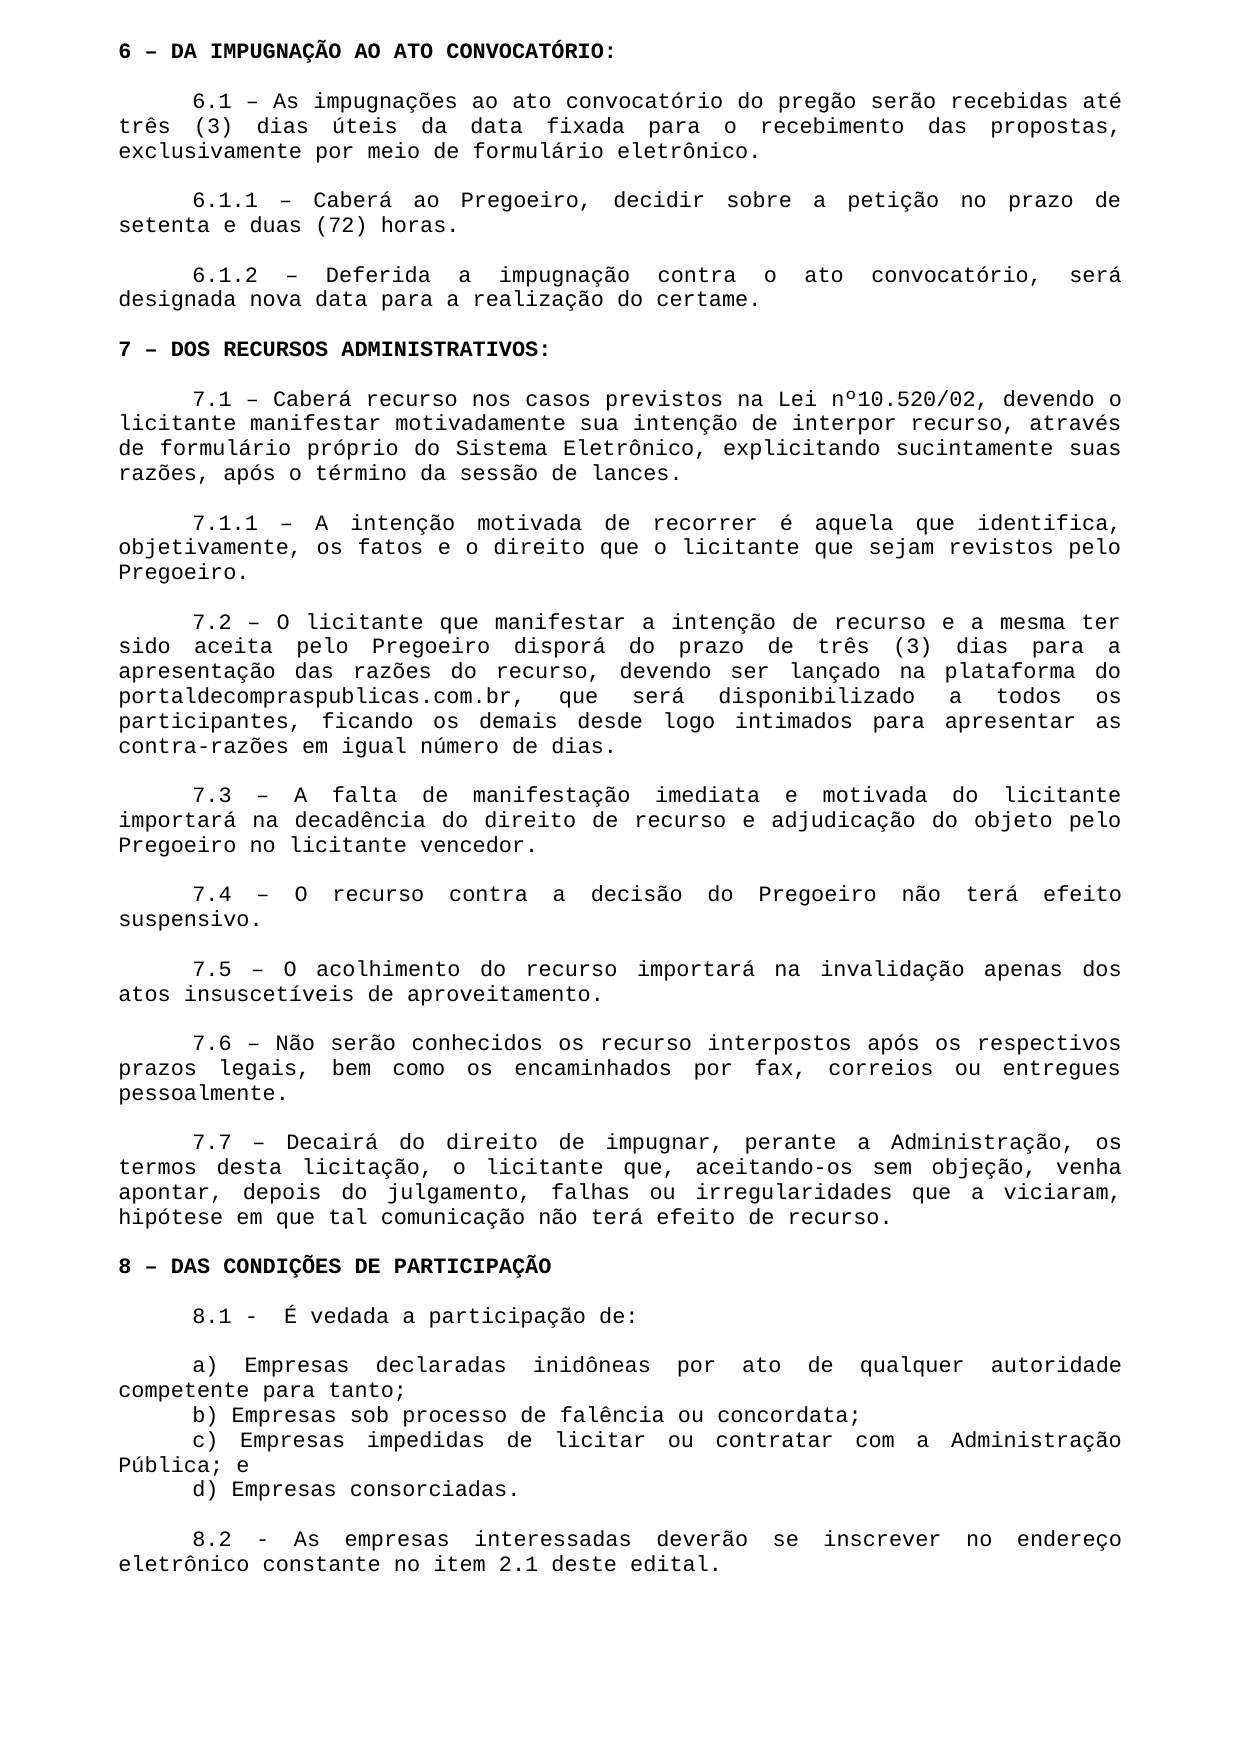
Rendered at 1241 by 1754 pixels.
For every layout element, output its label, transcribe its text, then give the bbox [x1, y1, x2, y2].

text c) Empresas impedidas de licitar ou contratar com a Administração Pública; e [118, 1429, 1122, 1478]
text b) Empresas sob processo de falência ou concordata; [118, 1404, 1122, 1429]
text d) Empresas consorciadas. [118, 1478, 1122, 1503]
text 7.3 – A falta de manifestação imediata e motivada do licitante importará na decadência do direito de recurso e adjudicação do objeto pelo Pregoeiro no licitante vencedor. [118, 784, 1122, 859]
text 7.1.1 – A intenção motivada de recorrer é aquela que identifica, objetivamente, os fatos e o direito que o licitante que sejam revistos pelo Pregoeiro. [118, 512, 1122, 586]
text 6.1.1 – Caberá ao Pregoeiro, decidir sobre a petição no prazo de setenta e duas (72) horas. [118, 189, 1122, 239]
text 7 – DOS RECURSOS ADMINISTRATIVOS: [118, 338, 1122, 363]
text 7.1 – Caberá recurso nos casos previstos na Lei nº10.520/02, devendo o licitante manifestar motivadamente sua intenção de interpor recurso, através de formulário próprio do Sistema Eletrônico, explicitando sucintamente suas razões, após o término da sessão de lances. [118, 388, 1122, 487]
text 8 – DAS CONDIÇÕES DE PARTICIPAÇÃO [118, 1255, 1122, 1280]
text 6.1.2 – Deferida a impugnação contra o ato convocatório, será designada nova data para a realização do certame. [118, 264, 1122, 313]
text 8.2 - As empresas interessadas deverão se inscrever no endereço eletrônico constante no item 2.1 deste edital. [118, 1528, 1122, 1578]
text 6.1 – As impugnações ao ato convocatório do pregão serão recebidas até três (3) dias úteis da data fixada para o recebimento das propostas, exclusivamente por meio de formulário eletrônico. [118, 90, 1122, 164]
text 8.1 - É vedada a participação de: [118, 1305, 1122, 1330]
text 7.7 – Decairá do direito de impugnar, perante a Administração, os termos desta licitação, o licitante que, aceitando-os sem objeção, venha apontar, depois do julgamento, falhas ou irregularidades que a viciaram, hipótese em que tal comunicação não terá efeito de recurso. [118, 1131, 1122, 1231]
text 7.6 – Não serão conhecidos os recurso interpostos após os respectivos prazos legais, bem como os encaminhados por fax, correios ou entregues pessoalmente. [118, 1032, 1122, 1107]
text 7.5 – O acolhimento do recurso importará na invalidação apenas dos atos insuscetíveis de aproveitamento. [118, 958, 1122, 1007]
text 6 – DA IMPUGNAÇÃO AO ATO CONVOCATÓRIO: [118, 41, 1122, 65]
text 7.2 – O licitante que manifestar a intenção de recurso e a mesma ter sido aceita pelo Pregoeiro disporá do prazo de três (3) dias para a apresentação das razões do recurso, devendo ser lançado na plataforma do portaldecompraspublicas.com.br, que será disponibilizado a todos os participantes, ficando os demais desde logo intimados para apresentar as contra-razões em igual número de dias. [118, 611, 1122, 759]
text a) Empresas declaradas inidôneas por ato de qualquer autoridade competente para tanto; [118, 1354, 1122, 1404]
text 7.4 – O recurso contra a decisão do Pregoeiro não terá efeito suspensivo. [118, 883, 1122, 933]
